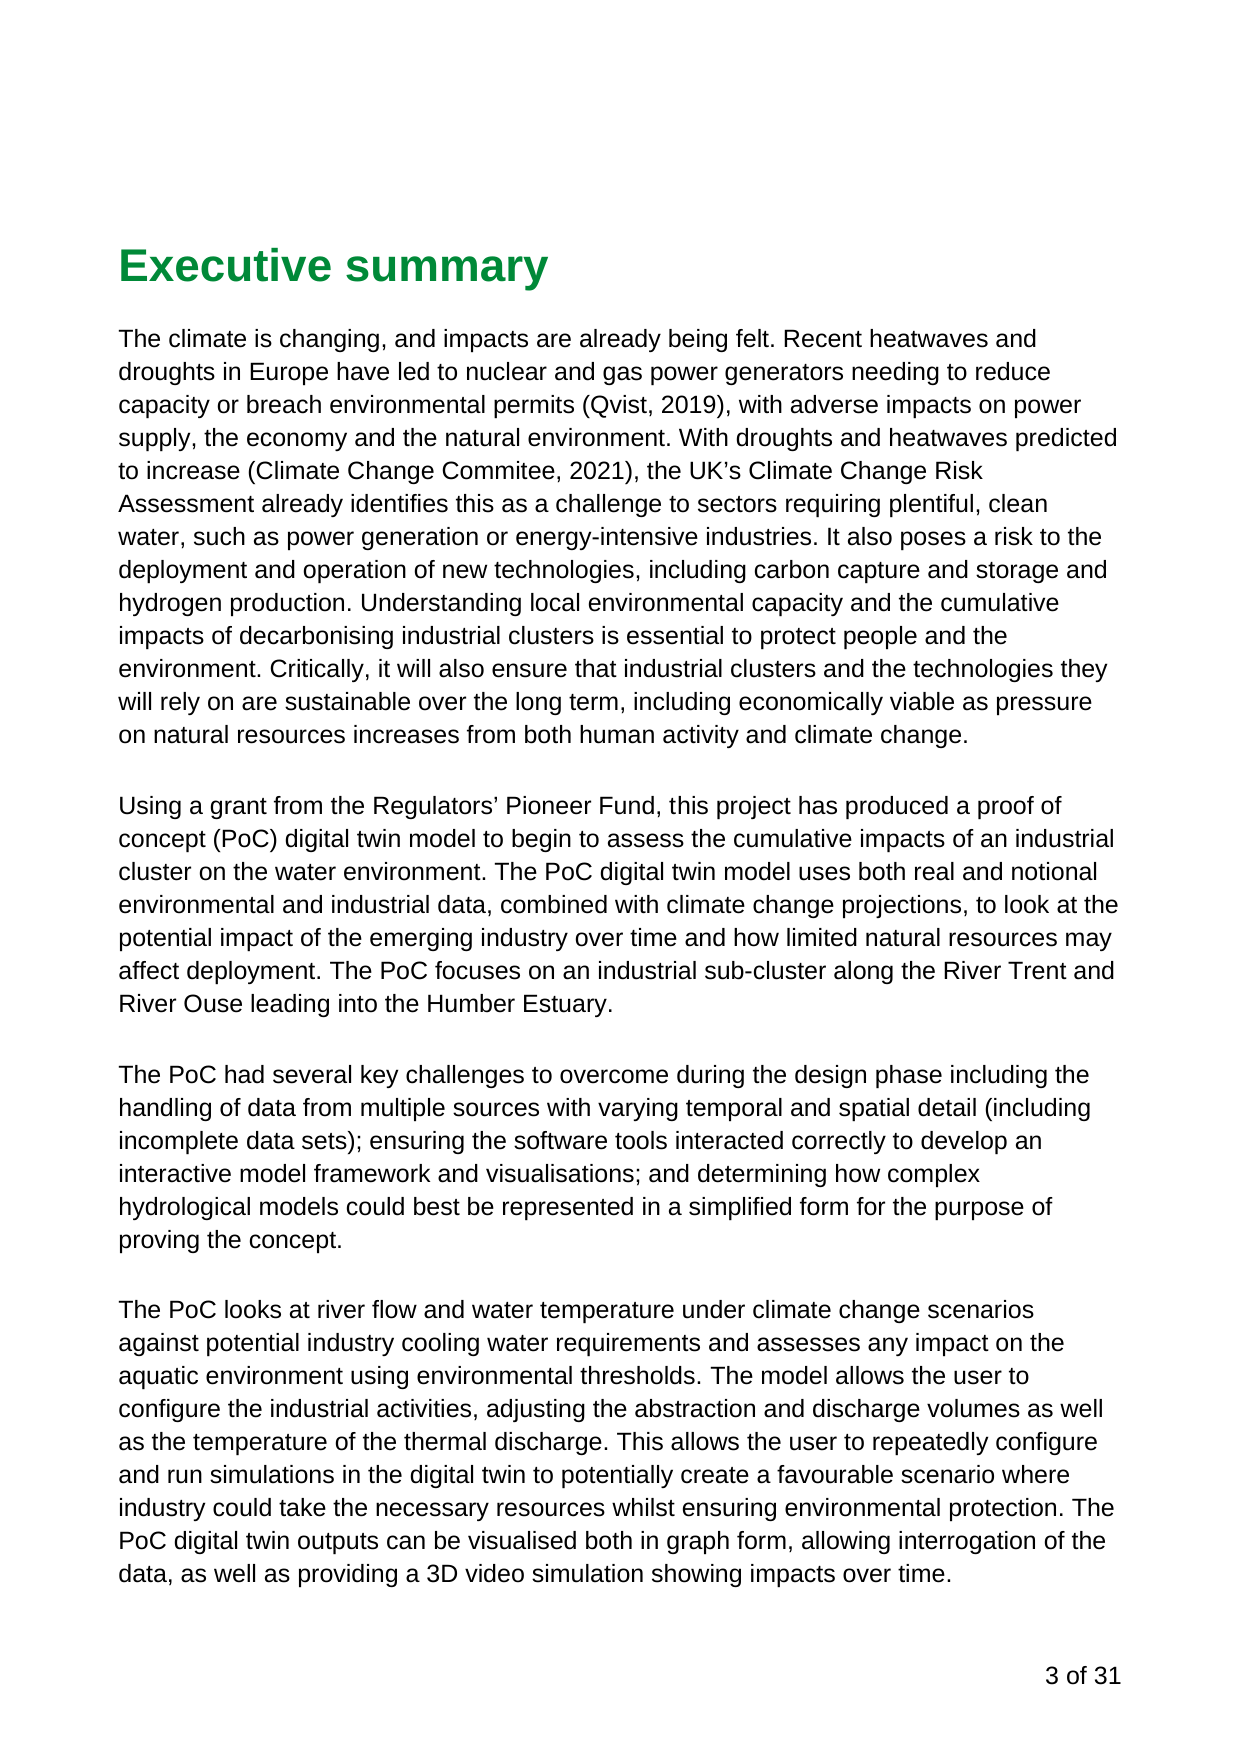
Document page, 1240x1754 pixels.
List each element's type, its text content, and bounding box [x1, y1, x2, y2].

text Using a grant from the Regulators’ Pioneer Fund, this project has produced a proof of concept (PoC) digital twin model to begin to assess the cumulative impacts of an industrial cluster on the water environment. The PoC digital twin model uses both real and notional environmental and industrial data, combined with climate change projections, to look at the potential impact of the emerging industry over time and how limited natural resources may affect deployment. The PoC focuses on an industrial sub-cluster along the River Trent and River Ouse leading into the Humber Estuary. [118, 791, 1121, 1018]
text The PoC had several key challenges to overcome during the design phase including the handling of data from multiple sources with varying temporal and spatial detail (including incomplete data sets); ensuring the software tools interacted correctly to develop an interactive model framework and visualisations; and determining how complex hydrological models could best be represented in a simplified form for the purpose of proving the concept. [118, 1059, 1121, 1253]
subtitle Executive summary [118, 239, 1121, 291]
text The climate is changing, and impacts are already being felt. Recent heatwaves and droughts in Europe have led to nuclear and gas power generators needing to reduce capacity or breach environmental permits (Qvist, 2019), with adverse impacts on power supply, the economy and the natural environment. With droughts and heatwaves predicted to increase (Climate Change Commitee, 2021), the UK’s Climate Change Risk Assessment already identifies this as a challenge to sectors requiring plentiful, clean water, such as power generation or energy-intensive industries. It also poses a risk to the deployment and operation of new technologies, including carbon capture and storage and hydrogen production. Understanding local environmental capacity and the cumulative impacts of decarbonising industrial clusters is essential to protect people and the environment. Critically, it will also ensure that industrial clusters and the technologies they will rely on are sustainable over the long term, including economically viable as pressure on natural resources increases from both human activity and climate change. [118, 324, 1121, 749]
text The PoC looks at river flow and water temperature under climate change scenarios against potential industry cooling water requirements and assesses any impact on the aquatic environment using environmental thresholds. The model allows the user to configure the industrial activities, adjusting the abstraction and discharge volumes as well as the temperature of the thermal discharge. This allows the user to repeatedly configure and run simulations in the digital twin to potentially create a favourable scenario where industry could take the necessary resources whilst ensuring environmental protection. The PoC digital twin outputs can be visualised both in graph form, allowing interrogation of the data, as well as providing a 3D video simulation showing impacts over time. [118, 1295, 1121, 1588]
